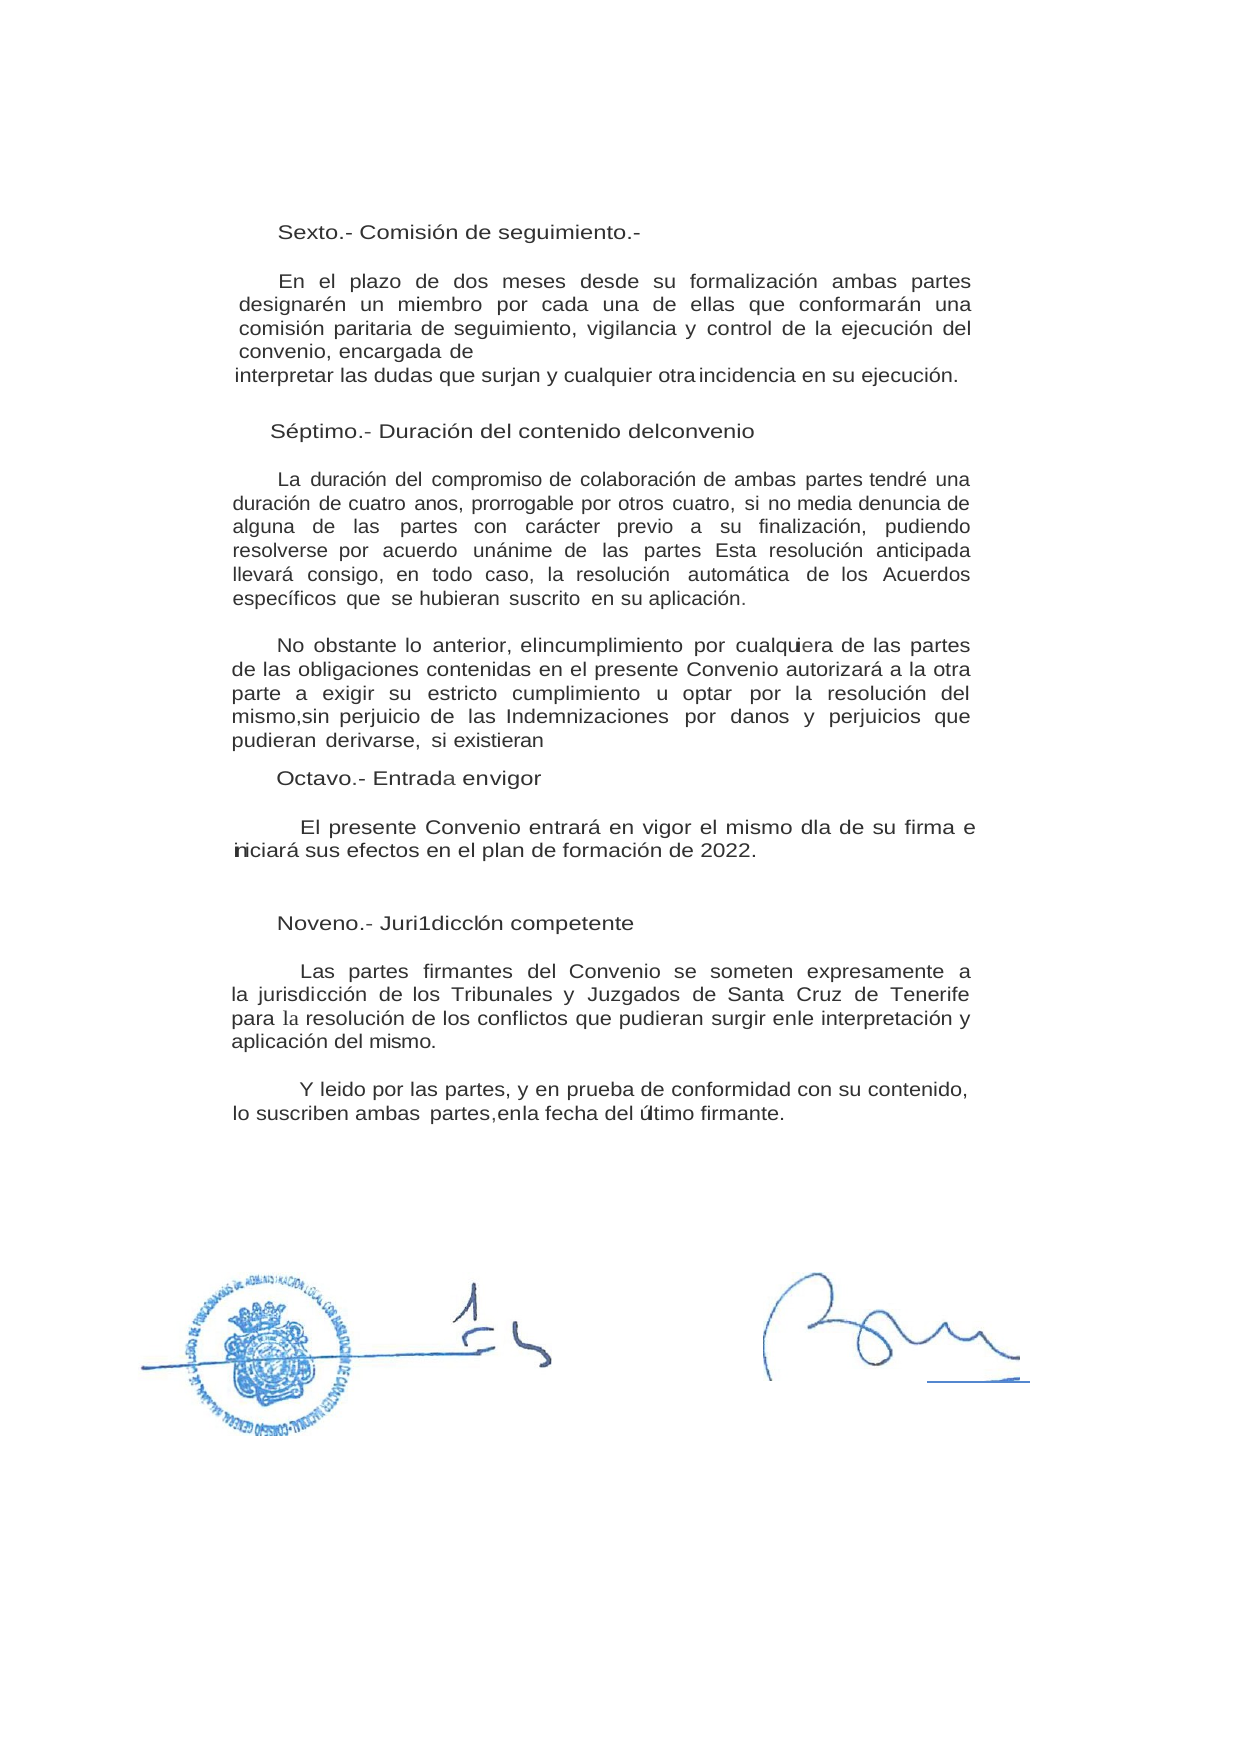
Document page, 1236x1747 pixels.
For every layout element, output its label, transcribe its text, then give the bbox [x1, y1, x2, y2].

text Octavo.- Entrada envigor [276, 767, 1062, 790]
text Séptimo.- Duración del contenido delconvenio [270, 420, 1062, 442]
text Y leido por las partes, y en prueba de conformidad con su contenido, lo suscriben ambas partes,enla fecha del último firmante. [232, 1078, 968, 1125]
text Las partes firmantes del Convenio se someten expresamente a la jurisdicción de los Tribunales y Juzgados de Santa Cruz de Tenerife para la resolución de los conflictos que pudieran surgir enle interpretación y aplicación del mismo. [231, 960, 970, 1053]
text interpretar las dudas que surjan y cualquier otra incidencia en su ejecución. [234, 364, 1062, 386]
text Sexto.- Comisión de seguimiento.- [277, 221, 1062, 244]
text La duración del compromiso de colaboración de ambas partes tendré una duración de cuatro anos, prorrogable por otros cuatro, si no media denuncia de alguna de las partes con carácter previo a su finalización, pudiendo resolverse por acuerdo unánime de las partes Esta resolución anticipada llevará consigo, en todo caso, la resolución automática de los Acuerdos específicos que se hubieran suscrito en su aplicación. [232, 468, 971, 609]
text En el plazo de dos meses desde su formalización ambas partes designarén un miembro por cada una de ellas que conformarán una comisión paritaria de seguimiento, vigilancia y control de la ejecución del convenio, encargada de [238, 270, 971, 363]
text Noveno.- Juri1dicclón competente [277, 912, 1062, 934]
text No obstante lo anterior, elincumplimiento por cualquiera de las partes de las obligaciones contenidas en el presente Convenio autorizará a la otra parte a exigir su estricto cumplimiento u optar por la resolución del mismo,sin perjuicio de las Indemnizaciones por danos y perjuicios que pudieran derivarse, si existieran [231, 634, 970, 751]
text El presente Convenio entrará en vigor el mismo dla de su firma e iniciará sus efectos en el plan de formación de 2022. [233, 816, 976, 862]
